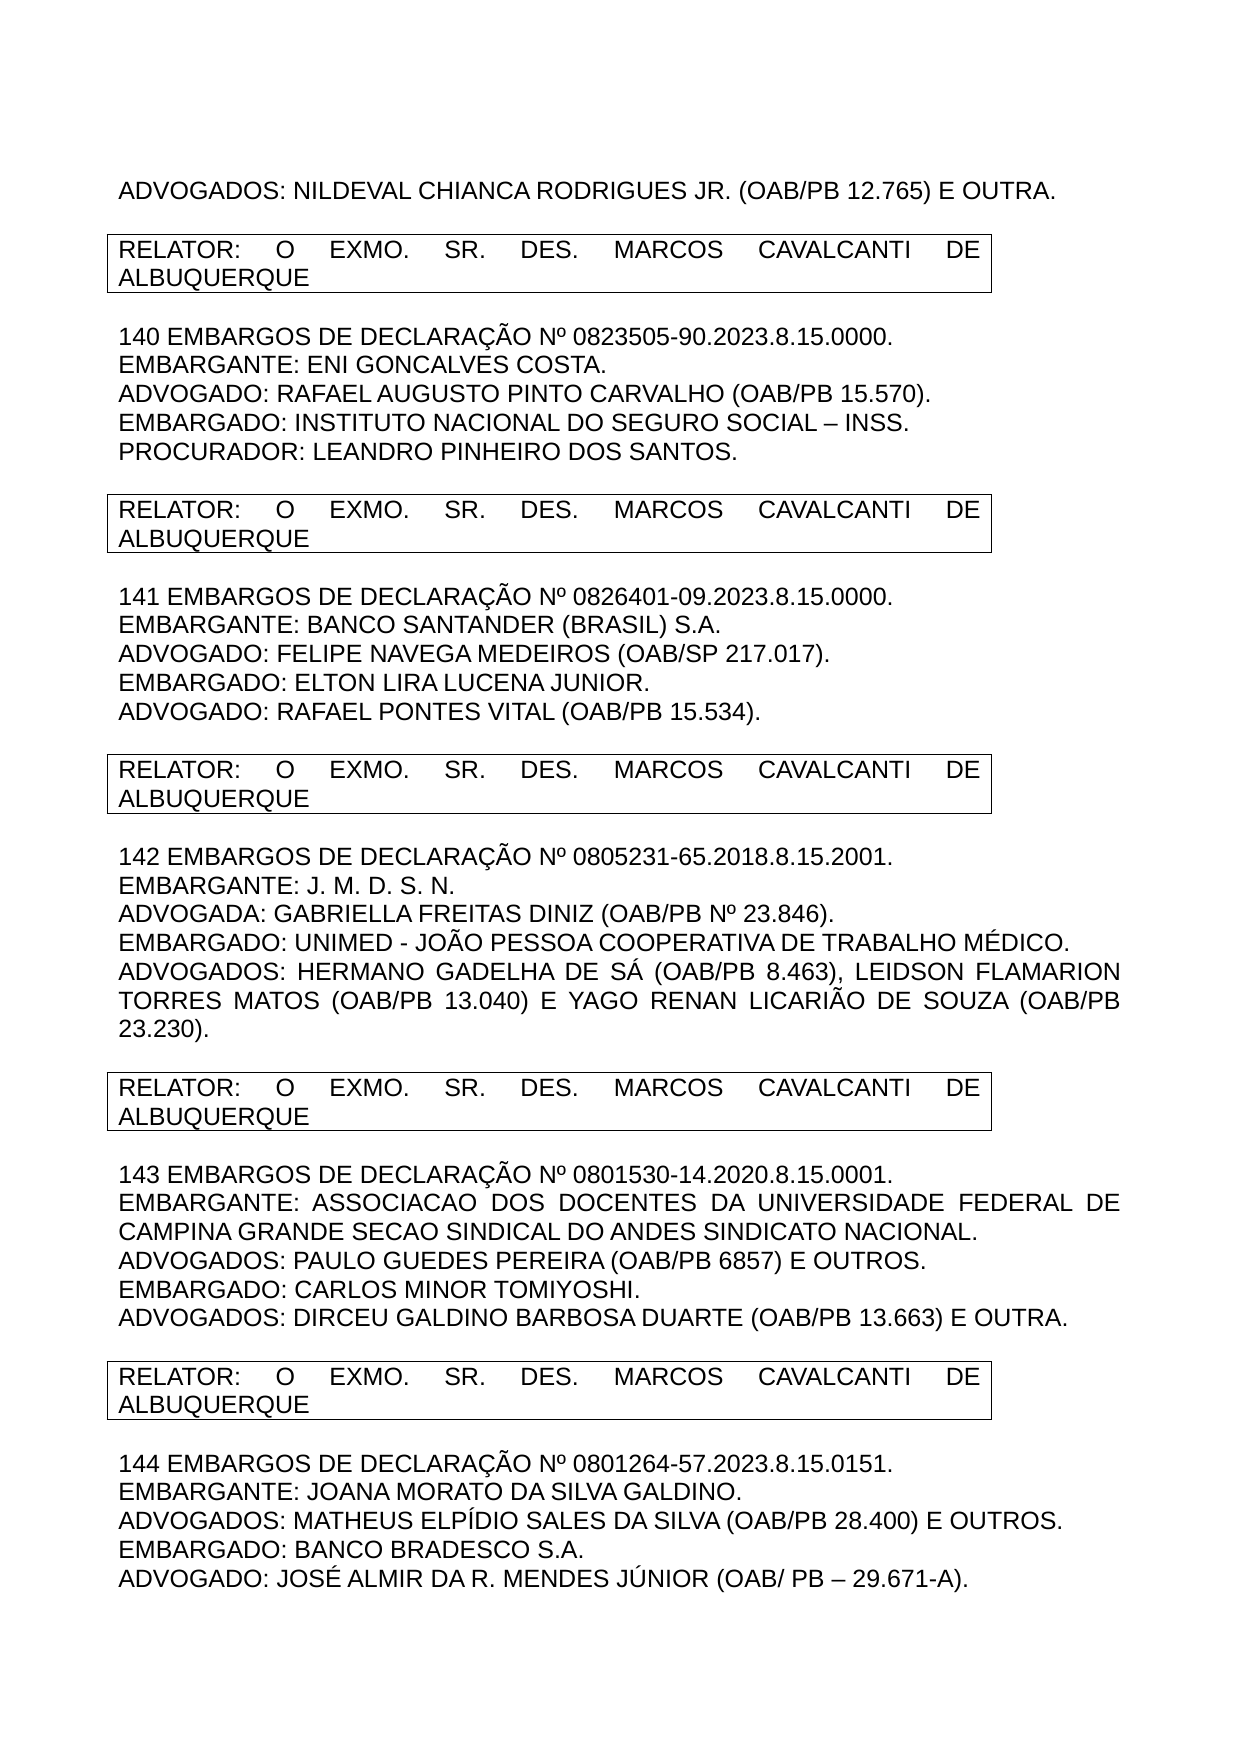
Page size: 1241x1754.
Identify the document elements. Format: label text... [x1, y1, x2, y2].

text EMBARGANTE: J. M. D. S. N. [118, 871, 1122, 899]
text ADVOGADOS: MATHEUS ELPÍDIO SALES DA SILVA (OAB/PB 28.400) E OUTROS. [118, 1506, 1122, 1535]
text ADVOGADA: GABRIELLA FREITAS DINIZ (OAB/PB Nº 23.846). [118, 899, 1122, 928]
text 144 EMBARGOS DE DECLARAÇÃO Nº 0801264-57.2023.8.15.0151. [118, 1449, 1122, 1477]
text EMBARGANTE: ENI GONCALVES COSTA. [118, 350, 1122, 379]
text 142 EMBARGOS DE DECLARAÇÃO Nº 0805231-65.2018.8.15.2001. [118, 842, 1122, 871]
text EMBARGADO: INSTITUTO NACIONAL DO SEGURO SOCIAL – INSS. [118, 408, 1122, 437]
text ADVOGADOS: PAULO GUEDES PEREIRA (OAB/PB 6857) E OUTROS. [118, 1246, 1122, 1275]
table_header RELATOR: O EXMO. SR. DES. MARCOS CAVALCANTI DE ALBUQUERQUE [108, 755, 991, 812]
text ADVOGADOS: NILDEVAL CHIANCA RODRIGUES JR. (OAB/PB 12.765) E OUTRA. [118, 176, 1122, 205]
text 143 EMBARGOS DE DECLARAÇÃO Nº 0801530-14.2020.8.15.0001. [118, 1160, 1122, 1188]
text EMBARGADO: BANCO BRADESCO S.A. [118, 1535, 1122, 1564]
text PROCURADOR: LEANDRO PINHEIRO DOS SANTOS. [118, 437, 1122, 465]
text ADVOGADOS: DIRCEU GALDINO BARBOSA DUARTE (OAB/PB 13.663) E OUTRA. [118, 1303, 1122, 1332]
text EMBARGANTE: JOANA MORATO DA SILVA GALDINO. [118, 1477, 1122, 1506]
table_header RELATOR: O EXMO. SR. DES. MARCOS CAVALCANTI DE ALBUQUERQUE [108, 495, 991, 552]
table_header RELATOR: O EXMO. SR. DES. MARCOS CAVALCANTI DE ALBUQUERQUE [108, 1362, 991, 1419]
table_header RELATOR: O EXMO. SR. DES. MARCOS CAVALCANTI DE ALBUQUERQUE [108, 1073, 991, 1130]
text EMBARGADO: ELTON LIRA LUCENA JUNIOR. [118, 668, 1122, 697]
text EMBARGANTE: BANCO SANTANDER (BRASIL) S.A. [118, 611, 1122, 639]
text 140 EMBARGOS DE DECLARAÇÃO Nº 0823505-90.2023.8.15.0000. [118, 322, 1122, 350]
text ADVOGADOS: HERMANO GADELHA DE SÁ (OAB/PB 8.463), LEIDSON FLAMARION TORRES MATOS (OAB/PB 13.040) E YAGO RENAN LICARIÃO DE SOUZA (OAB/PB 23.230). [118, 957, 1122, 1043]
text EMBARGADO: UNIMED - JOÃO PESSOA COOPERATIVA DE TRABALHO MÉDICO. [118, 928, 1122, 957]
text EMBARGADO: CARLOS MINOR TOMIYOSHI. [118, 1275, 1122, 1303]
text ADVOGADO: JOSÉ ALMIR DA R. MENDES JÚNIOR (OAB/ PB – 29.671-A). [118, 1564, 1122, 1592]
text EMBARGANTE: ASSOCIACAO DOS DOCENTES DA UNIVERSIDADE FEDERAL DE CAMPINA GRANDE SECAO SINDICAL DO ANDES SINDICATO NACIONAL. [118, 1188, 1122, 1246]
text ADVOGADO: FELIPE NAVEGA MEDEIROS (OAB/SP 217.017). [118, 639, 1122, 668]
text 141 EMBARGOS DE DECLARAÇÃO Nº 0826401-09.2023.8.15.0000. [118, 582, 1122, 611]
text ADVOGADO: RAFAEL AUGUSTO PINTO CARVALHO (OAB/PB 15.570). [118, 379, 1122, 408]
text ADVOGADO: RAFAEL PONTES VITAL (OAB/PB 15.534). [118, 697, 1122, 726]
table_header RELATOR: O EXMO. SR. DES. MARCOS CAVALCANTI DE ALBUQUERQUE [108, 235, 991, 292]
